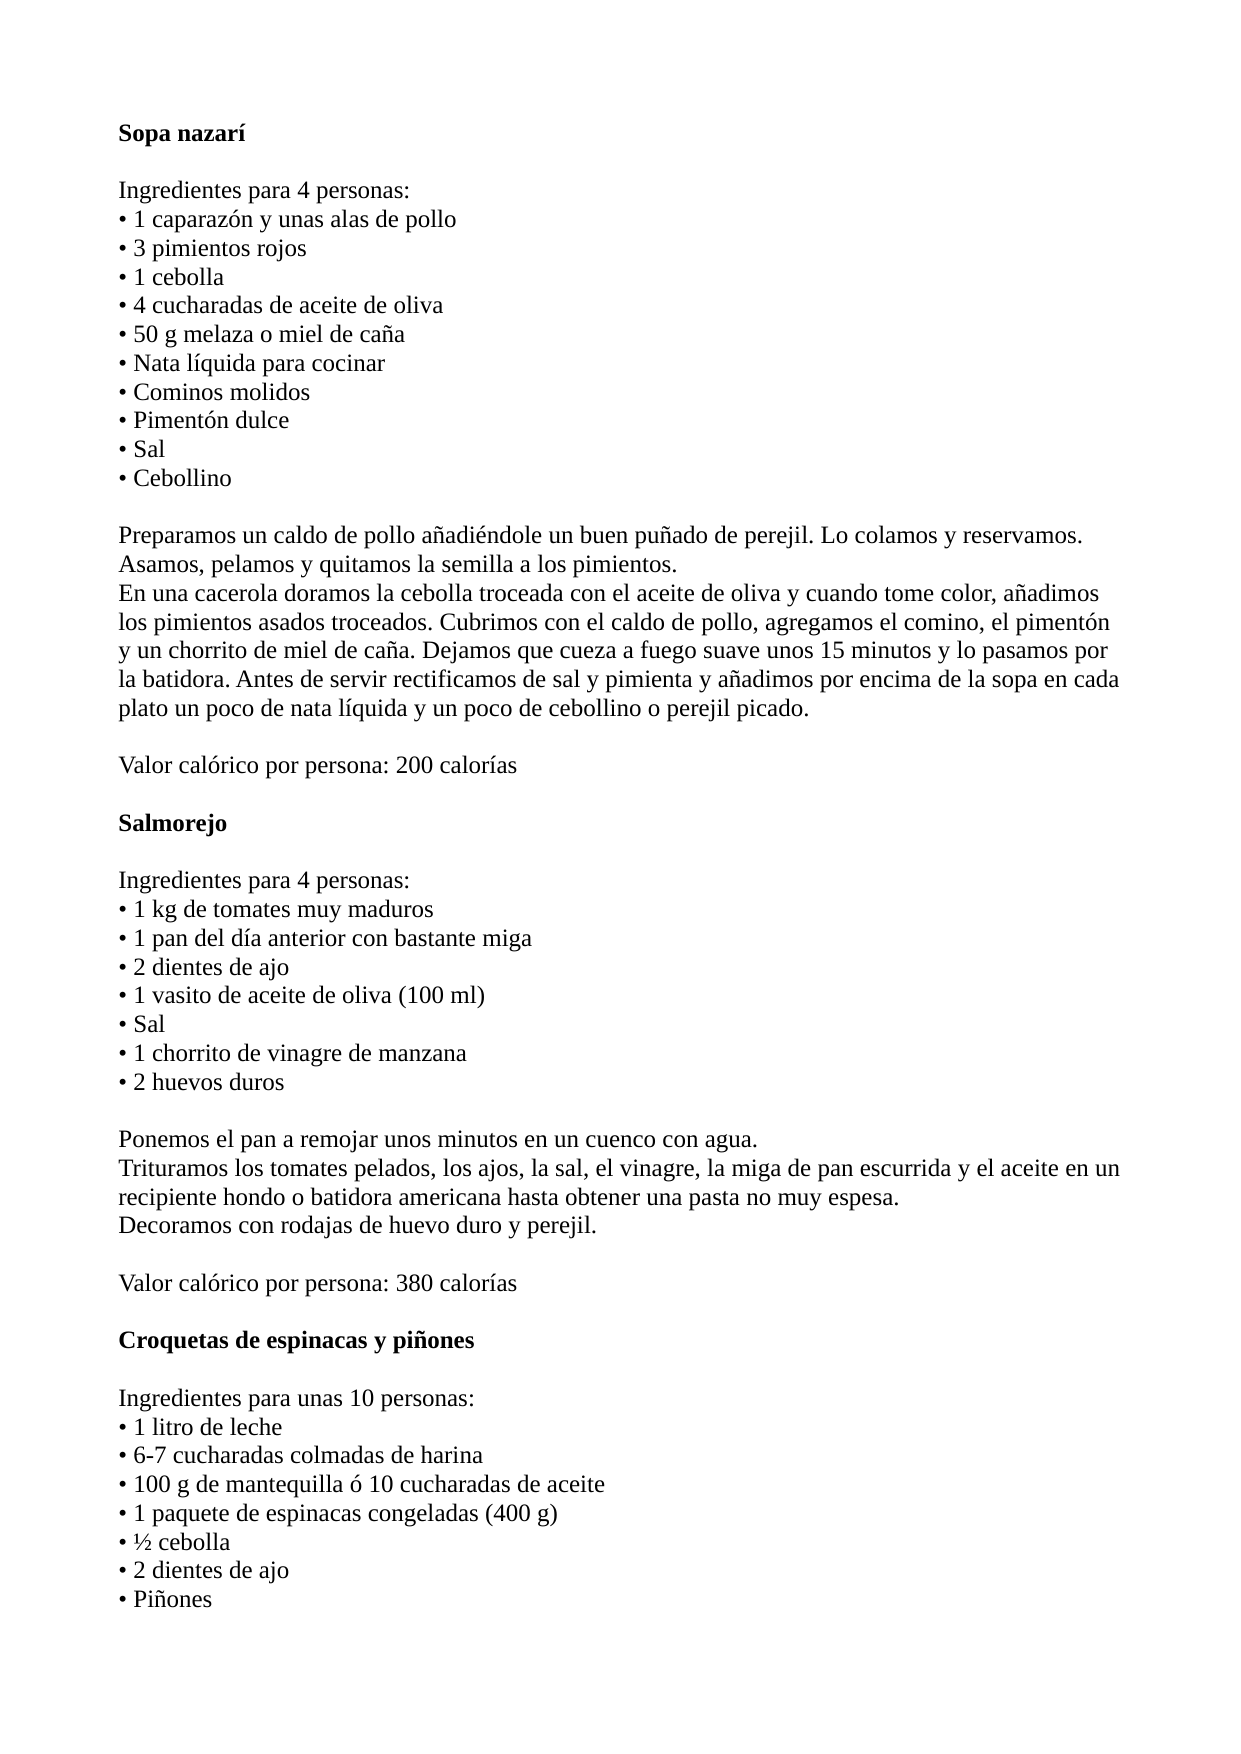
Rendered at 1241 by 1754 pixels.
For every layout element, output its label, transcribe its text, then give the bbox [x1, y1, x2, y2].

text Sopa nazarí Ingredientes para 4 personas: • 1 caparazón y unas alas de pollo • 3 pimientos rojos • 1 cebolla • 4 cucharadas de aceite de oliva • 50 g melaza o miel de caña • Nata líquida para cocinar • Cominos molidos • Pimentón dulce • Sal • Cebollino Preparamos un caldo de pollo añadiéndole un buen puñado de perejil. Lo colamos y reservamos. Asamos, pelamos y quitamos la semilla a los pimientos. En una cacerola doramos la cebolla troceada con el aceite de oliva y cuando tome color, añadimos los pimientos asados troceados. Cubrimos con el caldo de pollo, agregamos el comino, el pimentón y un chorrito de miel de caña. Dejamos que cueza a fuego suave unos 15 minutos y lo pasamos por la batidora. Antes de servir rectificamos de sal y pimienta y añadimos por encima de la sopa en cada plato un poco de nata líquida y un poco de cebollino o perejil picado. Valor calórico por persona: 200 calorías [118, 118, 1122, 779]
text Croquetas de espinacas y piñones Ingredientes para unas 10 personas: • 1 litro de leche • 6-7 cucharadas colmadas de harina • 100 g de mantequilla ó 10 cucharadas de aceite • 1 paquete de espinacas congeladas (400 g) • ½ cebolla • 2 dientes de ajo • Piñones [118, 1326, 1122, 1613]
text Salmorejo Ingredientes para 4 personas: • 1 kg de tomates muy maduros • 1 pan del día anterior con bastante miga • 2 dientes de ajo • 1 vasito de aceite de oliva (100 ml) • Sal • 1 chorrito de vinagre de manzana • 2 huevos duros Ponemos el pan a remojar unos minutos en un cuenco con agua. Trituramos los tomates pelados, los ajos, la sal, el vinagre, la miga de pan escurrida y el aceite en un recipiente hondo o batidora americana hasta obtener una pasta no muy espesa. Decoramos con rodajas de huevo duro y perejil. Valor calórico por persona: 380 calorías [118, 808, 1122, 1297]
